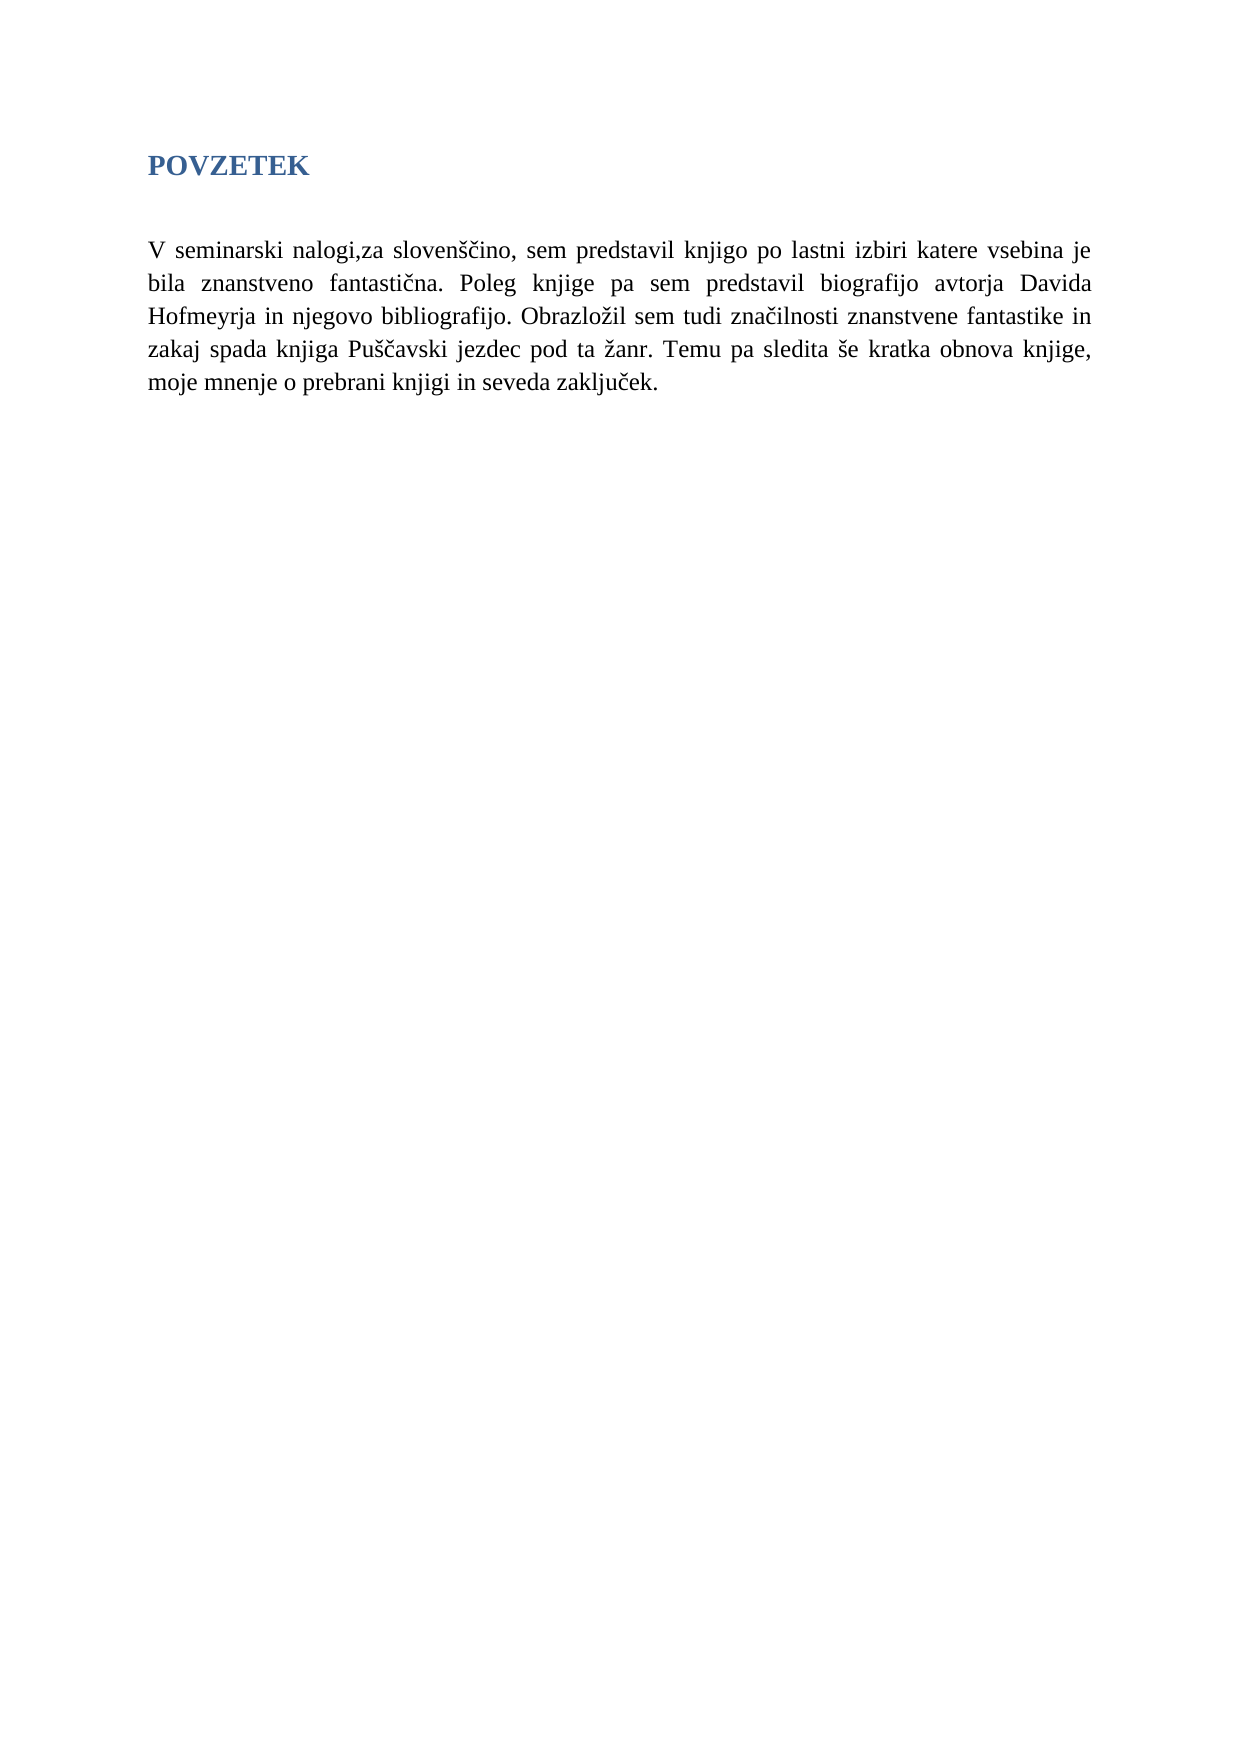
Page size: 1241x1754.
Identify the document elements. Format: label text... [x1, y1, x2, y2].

text POVZETEK [148, 148, 1093, 181]
text V seminarski nalogi,za slovenščino, sem predstavil knjigo po lastni izbiri katere vsebina je bila znanstveno fantastična. Poleg knjige pa sem predstavil biografijo avtorja Davida Hofmeyrja in njegovo bibliografijo. Obrazložil sem tudi značilnosti znanstvene fantastike in zakaj spada knjiga Puščavski jezdec pod ta žanr. Temu pa sledita še kratka obnova knjige, moje mnenje o prebrani knjigi in seveda zaključek. [148, 235, 1093, 396]
